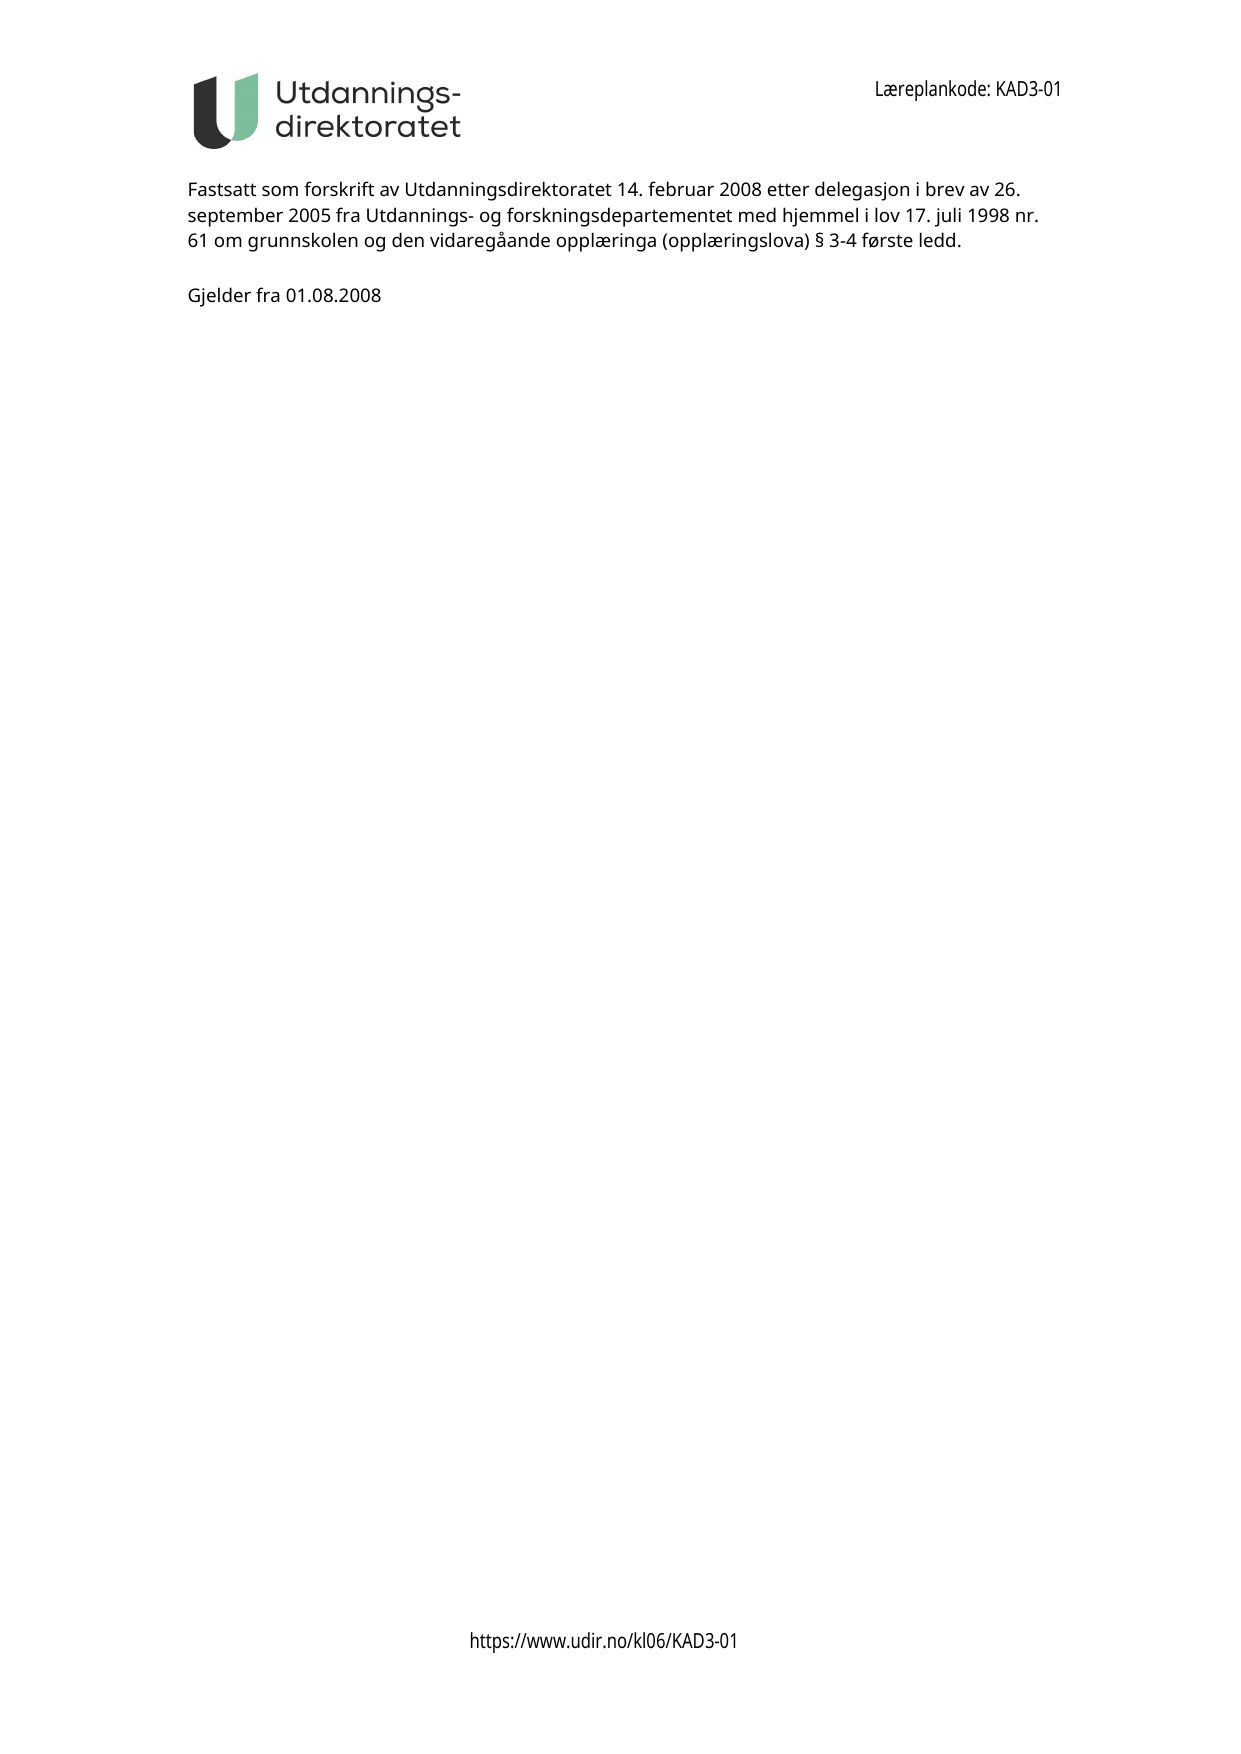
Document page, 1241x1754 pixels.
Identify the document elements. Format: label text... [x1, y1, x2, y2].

picture [193, 73, 461, 149]
text Fastsatt som forskrift av Utdanningsdirektoratet 14. februar 2008 etter delegasjon i brev av 26. september 2005 fra Utdannings- og forskningsdepartementet med hjemmel i lov 17. juli 1998 nr. 61 om grunnskolen og den vidaregåande opplæringa (opplæringslova) § 3-4 første ledd. [187, 176, 1053, 253]
text Gjelder fra 01.08.2008 [386, 282, 1053, 308]
